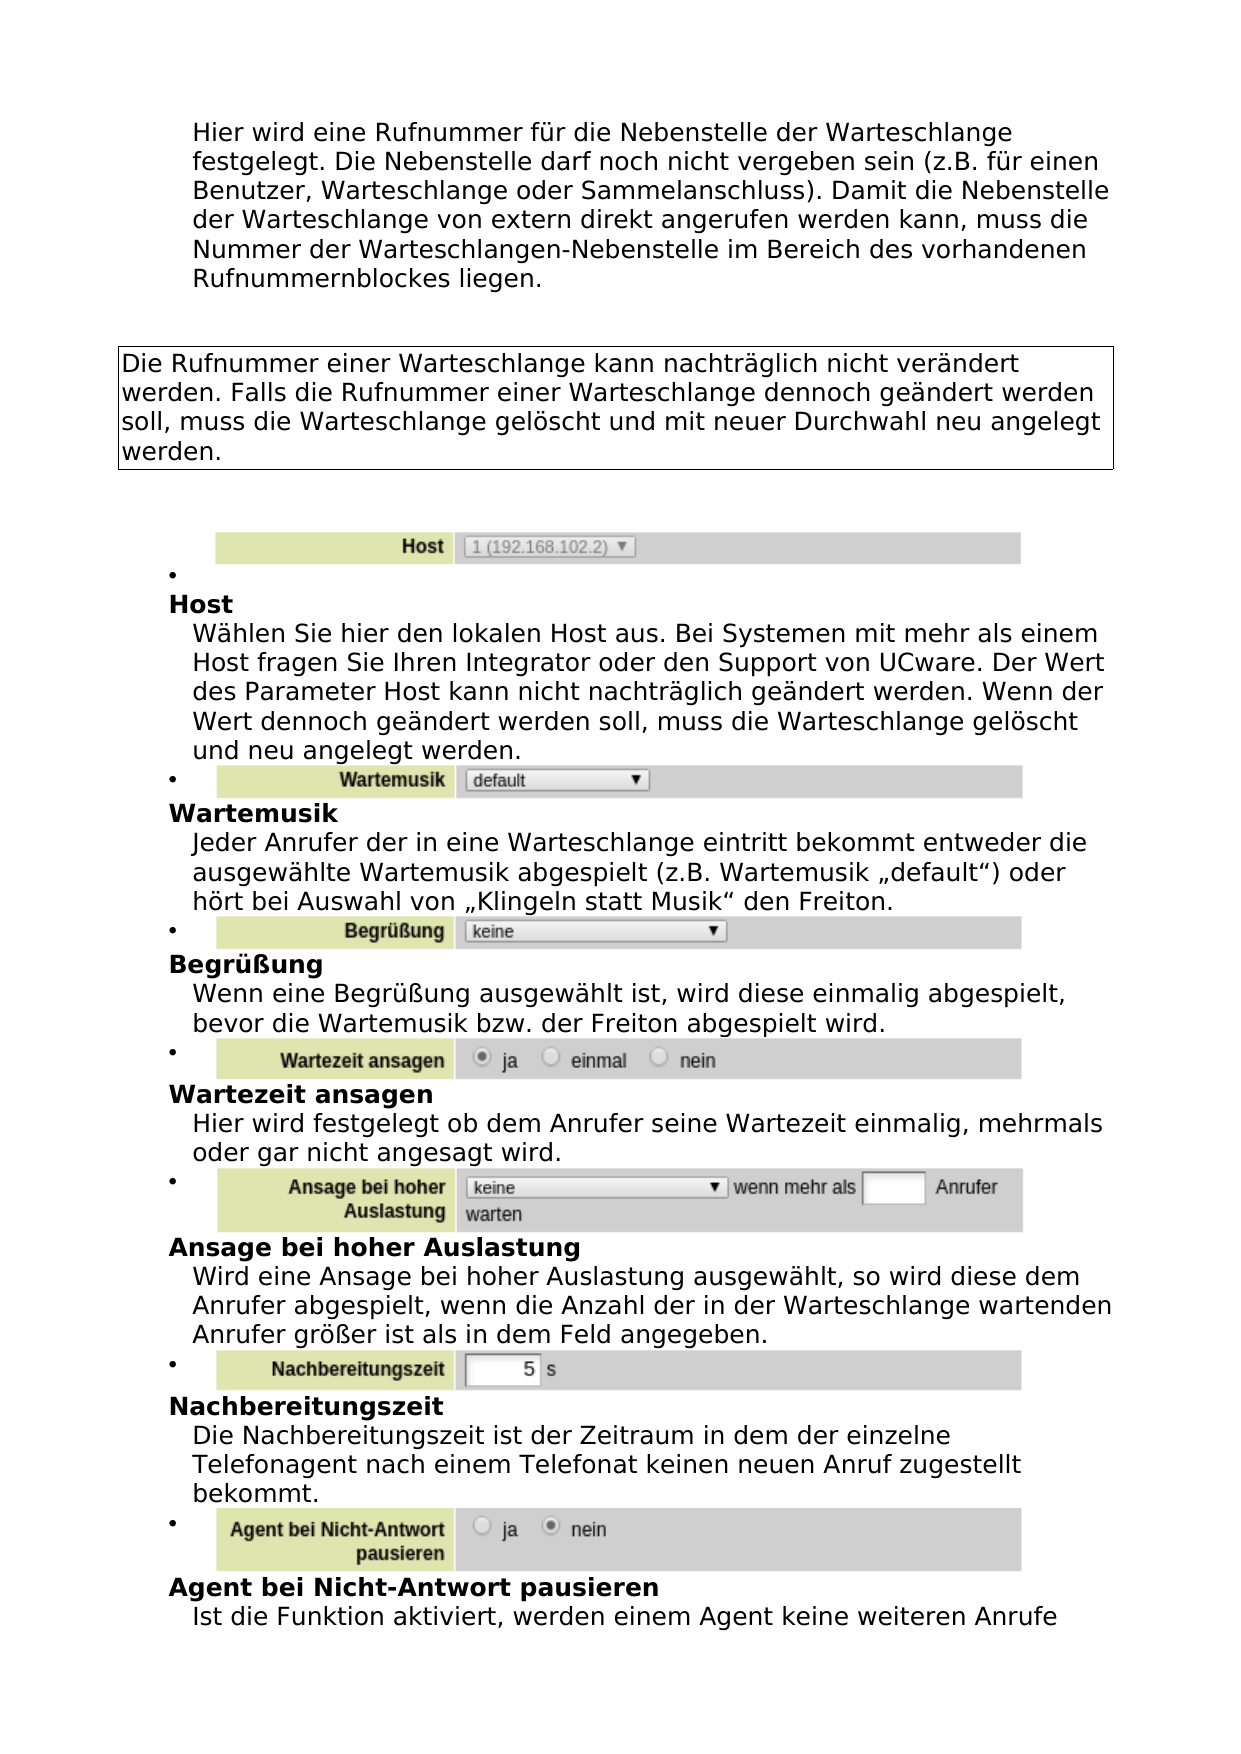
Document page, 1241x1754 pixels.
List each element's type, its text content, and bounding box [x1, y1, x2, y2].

list Wartemusik Jeder Anrufer der in eine Warteschlange eintritt bekommt entweder die ausgewählte Wartemusik abgespielt (z.B. Wartemusik „default“) oder hört bei Auswahl von „Klingeln statt Musik“ den Freiton. [177, 765, 1122, 916]
list Ansage bei hoher Auslastung Wird eine Ansage bei hoher Auslastung ausgewählt, so wird diese dem Anrufer abgespielt, wenn die Anzahl der in der Warteschlange wartenden Anrufer größer ist als in dem Feld angegeben. [177, 1168, 1122, 1350]
picture [212, 1508, 1028, 1573]
list Hier wird eine Rufnummer für die Nebenstelle der Warteschlange festgelegt. Die Nebenstelle darf noch nicht vergeben sein (z.B. für einen Benutzer, Warteschlange oder Sammelanschluss). Damit die Nebenstelle der Warteschlange von extern direkt angerufen werden kann, muss die Nummer der Warteschlangen-Nebenstelle im Bereich des vorhandenen Rufnummernblockes liegen. [177, 118, 1122, 293]
picture [212, 1037, 1028, 1081]
list Wartezeit ansagen Hier wird festgelegt ob dem Anrufer seine Wartezeit einmalig, mehrmals oder gar nicht angesagt wird. [177, 1038, 1122, 1168]
picture [214, 765, 1026, 800]
table_header Die Rufnummer einer Warteschlange kann nachträglich nicht verändert werden. Falls die Rufnummer einer Warteschlange dennoch geändert werden soll, muss die Warteschlange gelöscht und mit neuer Durchwahl neu angelegt werden. [119, 347, 1113, 469]
list Nachbereitungszeit Die Nachbereitungszeit ist der Zeitraum in dem der einzelne Telefonagent nach einem Telefonat keinen neuen Anruf zugestellt bekommt. [177, 1350, 1122, 1509]
picture [211, 531, 1029, 566]
picture [215, 916, 1025, 951]
picture [213, 1167, 1028, 1234]
list Agent bei Nicht-Antwort pausieren Ist die Funktion aktiviert, werden einem Agent keine weiteren Anrufe zugestellt, nach dem dieser einen Anruf innerhalb von X Sekunden nicht angenommen hat. [177, 1509, 1122, 1631]
list Host Wählen Sie hier den lokalen Host aus. Bei Systemen mit mehr als einem Host fragen Sie Ihren Integrator oder den Support von UCware. Der Wert des Parameter Host kann nicht nachträglich geändert werden. Wenn der Wert dennoch geändert werden soll, muss die Warteschlange gelöscht und neu angelegt werden. [177, 561, 1122, 765]
list Begrüßung Wenn eine Begrüßung ausgewählt ist, wird diese einmalig abgespielt, bevor die Wartemusik bzw. der Freiton abgespielt wird. [177, 916, 1122, 1038]
picture [212, 1350, 1028, 1392]
